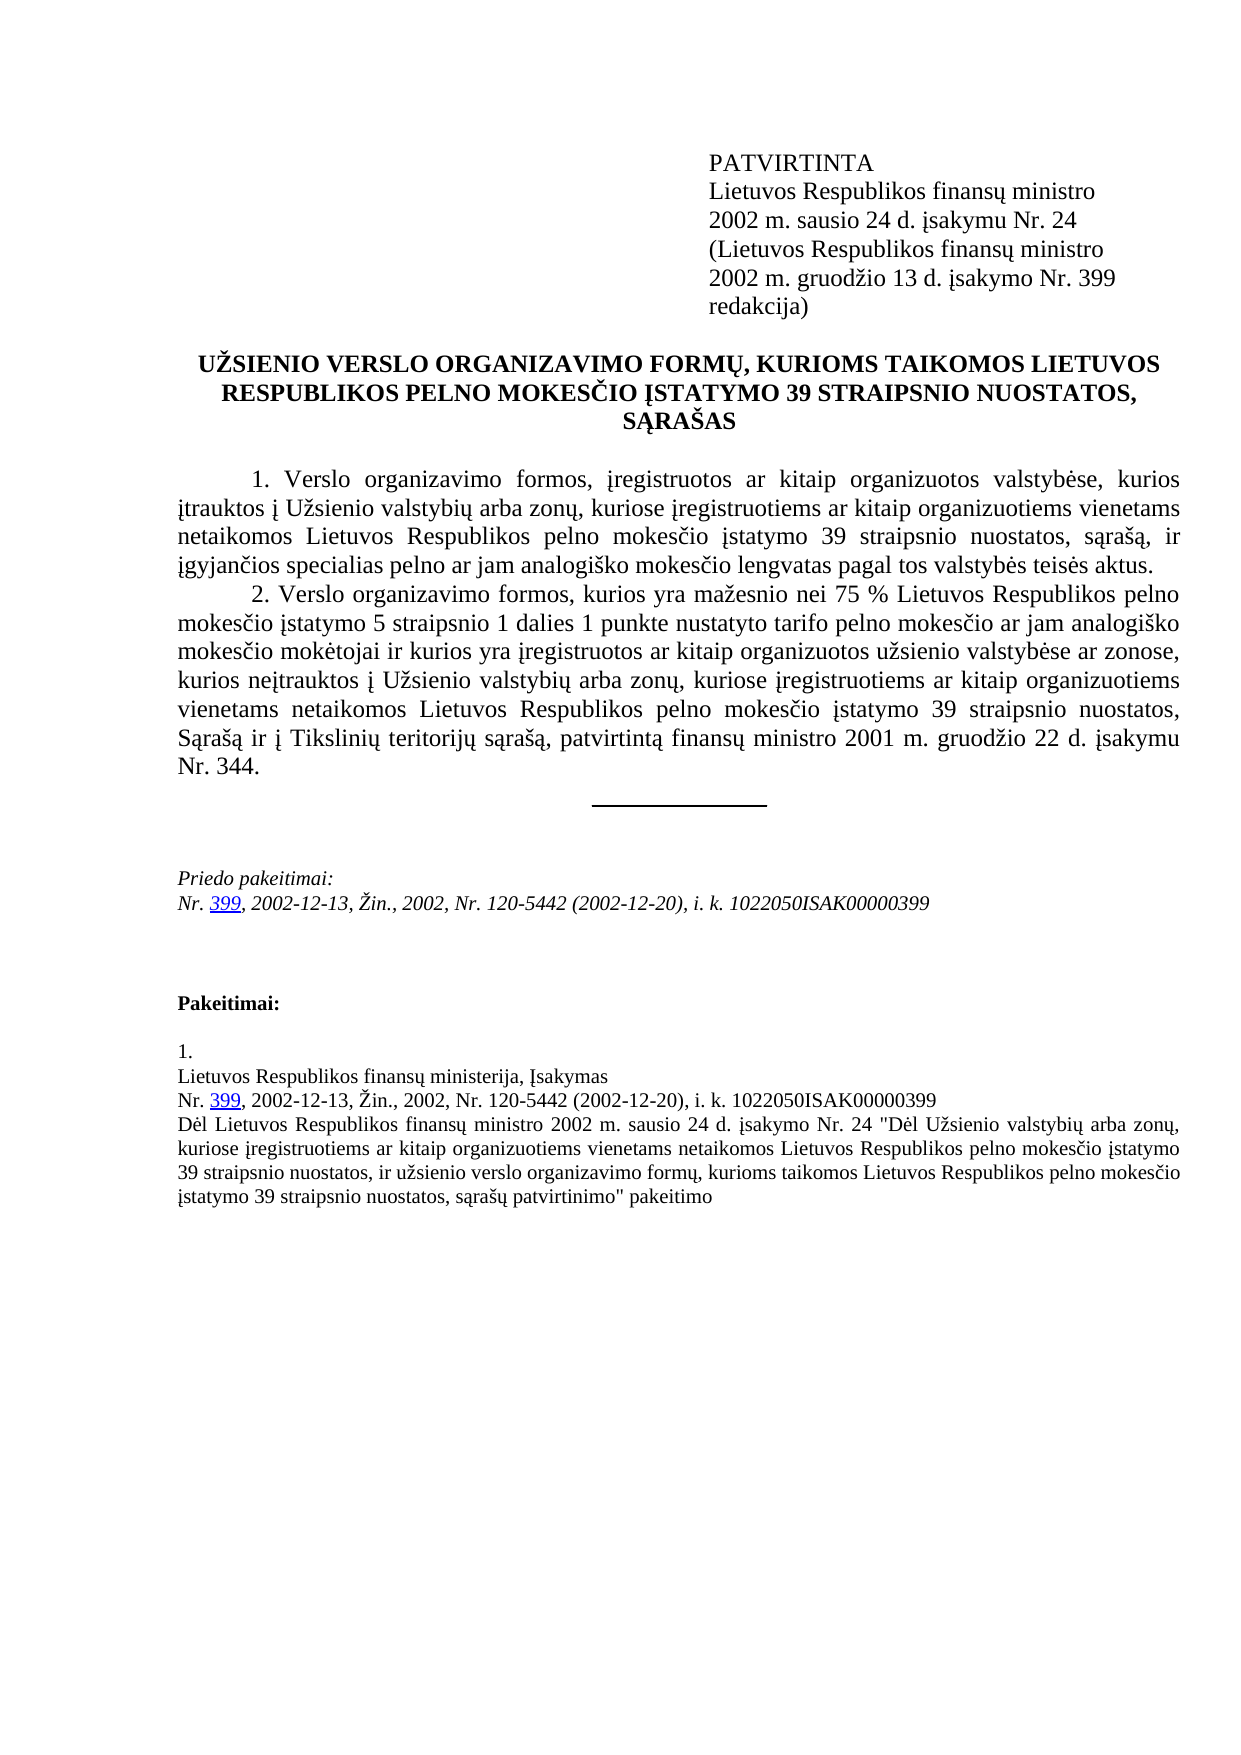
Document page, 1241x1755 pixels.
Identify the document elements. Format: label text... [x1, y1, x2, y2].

text UŽSIENIO VERSLO ORGANIZAVIMO FORMŲ, KURIOMS TAIKOMOS LIETUVOS RESPUBLIKOS PELNO MOKESČIO ĮSTATYMO 39 STRAIPSNIO NUOSTATOS, SĄRAŠAS [177, 349, 1181, 435]
text Priedo pakeitimai: [177, 866, 1181, 890]
text Nr. 399, 2002-12-13, Žin., 2002, Nr. 120-5442 (2002-12-20), i. k. 1022050ISAK00000399 [177, 890, 1181, 914]
text redakcija) [177, 291, 1181, 320]
text Pakeitimai: [177, 991, 1181, 1015]
text 2002 m. sausio 24 d. įsakymu Nr. 24 [177, 205, 1181, 234]
text Dėl Lietuvos Respublikos finansų ministro 2002 m. sausio 24 d. įsakymo Nr. 24 "Dėl Užsienio valstybių arba zonų, kuriose įregistruotiems ar kitaip organizuotiems vienetams netaikomos Lietuvos Respublikos pelno mokesčio įstatymo 39 straipsnio nuostatos, ir užsienio verslo organizavimo formų, kurioms taikomos Lietuvos Respublikos pelno mokesčio įstatymo 39 straipsnio nuostatos, sąrašų patvirtinimo" pakeitimo [177, 1112, 1181, 1208]
text ______________ [177, 780, 1181, 809]
text 2002 m. gruodžio 13 d. įsakymo Nr. 399 [177, 263, 1181, 291]
text 2. Verslo organizavimo formos, kurios yra mažesnio nei 75 % Lietuvos Respublikos pelno mokesčio įstatymo 5 straipsnio 1 dalies 1 punkte nustatyto tarifo pelno mokesčio ar jam analogiško mokesčio mokėtojai ir kurios yra įregistruotos ar kitaip organizuotos užsienio valstybėse ar zonose, kurios neįtrauktos į Užsienio valstybių arba zonų, kuriose įregistruotiems ar kitaip organizuotiems vienetams netaikomos Lietuvos Respublikos pelno mokesčio įstatymo 39 straipsnio nuostatos, sąrašą ir į Tikslinių teritorijų sąrašą, patvirtintą finansų ministro 2001 m. gruodžio 22 d. įsakymu Nr. 344. [177, 579, 1181, 780]
text 1. [177, 1039, 1181, 1063]
text Nr. 399, 2002-12-13, Žin., 2002, Nr. 120-5442 (2002-12-20), i. k. 1022050ISAK00000399 [177, 1088, 1181, 1112]
text (Lietuvos Respublikos finansų ministro [177, 234, 1181, 263]
text Lietuvos Respublikos finansų ministerija, Įsakymas [177, 1063, 1181, 1088]
text 1. Verslo organizavimo formos, įregistruotos ar kitaip organizuotos valstybėse, kurios įtrauktos į Užsienio valstybių arba zonų, kuriose įregistruotiems ar kitaip organizuotiems vienetams netaikomos Lietuvos Respublikos pelno mokesčio įstatymo 39 straipsnio nuostatos, sąrašą, ir įgyjančios specialias pelno ar jam analogiško mokesčio lengvatas pagal tos valstybės teisės aktus. [177, 464, 1181, 579]
text Lietuvos Respublikos finansų ministro [177, 176, 1181, 205]
text PATVIRTINTA [177, 148, 1181, 176]
